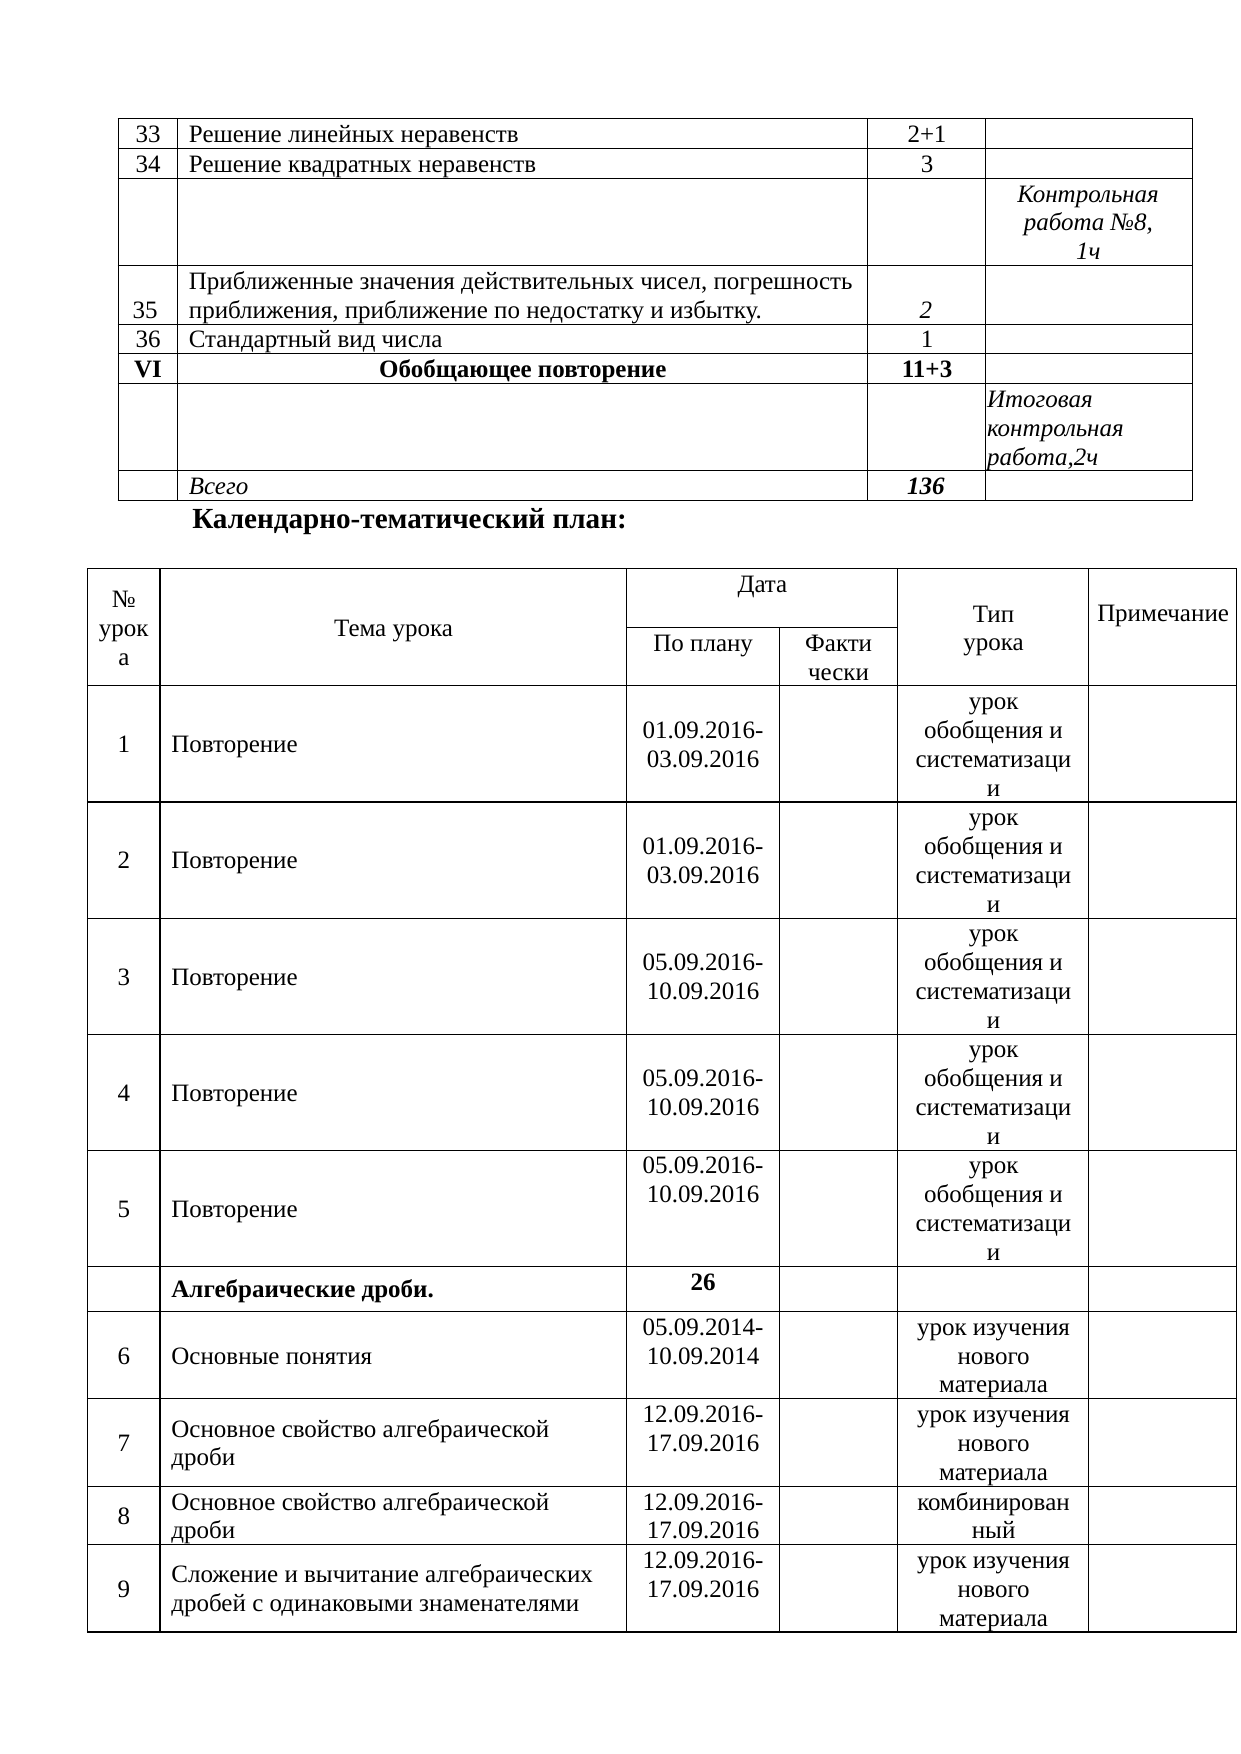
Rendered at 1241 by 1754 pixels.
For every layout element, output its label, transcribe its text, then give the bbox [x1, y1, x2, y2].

table_cell Всего [178, 471, 867, 500]
table_cell [898, 1267, 1088, 1311]
table_cell [986, 471, 1192, 500]
table_cell [780, 1545, 897, 1631]
table_header Тема урока [161, 569, 626, 685]
table_header № урока [88, 569, 159, 685]
table_cell [868, 179, 985, 265]
table_cell Основное свойство алгебраической дроби [161, 1487, 626, 1544]
table_cell Повторение [161, 1035, 626, 1149]
table_cell урок обобщения и систематизации [898, 803, 1088, 917]
table_cell 2 [868, 266, 985, 323]
table_cell 01.09.2016-03.09.2016 [627, 686, 779, 801]
table_cell [119, 179, 177, 265]
table_cell Алгебраические дроби. [161, 1267, 626, 1311]
table_cell [178, 179, 867, 265]
table_cell 7 [88, 1399, 159, 1486]
table_cell [780, 686, 897, 801]
table_cell Сложение и вычитание алгебраических дробей с одинаковыми знаменателями [161, 1545, 626, 1631]
table_cell [986, 325, 1192, 353]
table_cell [780, 1312, 897, 1398]
table_cell 3 [88, 919, 159, 1033]
table_header Тип урока [898, 569, 1088, 685]
table_cell [986, 266, 1192, 323]
table_cell [1089, 919, 1236, 1033]
table_cell [780, 1267, 897, 1311]
table_cell Основное свойство алгебраической дроби [161, 1399, 626, 1486]
table_cell [780, 803, 897, 917]
table_cell 12.09.2016-17.09.2016 [627, 1545, 779, 1631]
table_cell Повторение [161, 1151, 626, 1266]
table_cell урок обобщения и систематизации [898, 1151, 1088, 1266]
table_cell Повторение [161, 919, 626, 1033]
table_cell 1 [88, 686, 159, 801]
table_cell 01.09.2016-03.09.2016 [627, 803, 779, 917]
table_cell урок обобщения и систематизации [898, 686, 1088, 801]
table_cell [1089, 686, 1236, 801]
table_cell урок обобщения и систематизации [898, 1035, 1088, 1149]
table_cell 12.09.2016-17.09.2016 [627, 1487, 779, 1544]
table_cell 3 [868, 149, 985, 178]
table_cell Факти чески [780, 628, 897, 685]
table_cell 2+1 [868, 119, 985, 148]
table_cell [1089, 1035, 1236, 1149]
table_cell [986, 354, 1192, 383]
table_cell Повторение [161, 686, 626, 801]
table_cell 5 [88, 1151, 159, 1266]
table_cell [780, 919, 897, 1033]
table_cell Решение линейных неравенств [178, 119, 867, 148]
table_cell [868, 384, 985, 470]
table_cell [780, 1035, 897, 1149]
table_cell [1089, 1151, 1236, 1266]
table_header Дата [627, 569, 897, 627]
table_cell 05.09.2016-10.09.2016 [627, 1035, 779, 1149]
table_cell комбинирован ный [898, 1487, 1088, 1544]
table_cell 35 [119, 266, 177, 323]
table_cell По плану [627, 628, 779, 685]
table_cell 2 [88, 803, 159, 917]
table_cell 9 [88, 1545, 159, 1631]
table_cell 11+3 [868, 354, 985, 383]
table_cell Повторение [161, 803, 626, 917]
table_cell Контрольная работа №8, 1ч [986, 179, 1192, 265]
table_cell 05.09.2016-10.09.2016 [627, 1151, 779, 1266]
table_cell [986, 119, 1192, 148]
table_cell Обобщающее повторение [178, 354, 867, 383]
table_cell [1089, 803, 1236, 917]
table_cell Приближенные значения действительных чисел, погрешность приближения, приближение по недостатку и избытку. [178, 266, 867, 323]
table_cell [1089, 1399, 1236, 1486]
table_cell 6 [88, 1312, 159, 1398]
table_cell [1089, 1545, 1236, 1631]
table_cell 8 [88, 1487, 159, 1544]
table_header Примечание [1089, 569, 1236, 685]
table_cell [119, 471, 177, 500]
table_cell 4 [88, 1035, 159, 1149]
table_cell [1089, 1312, 1236, 1398]
table_cell Итоговая контрольная работа,2ч [986, 384, 1192, 470]
table_cell [88, 1267, 159, 1311]
table_cell 05.09.2016-10.09.2016 [627, 919, 779, 1033]
table_cell [119, 384, 177, 470]
table_cell Основные понятия [161, 1312, 626, 1398]
table_cell [780, 1151, 897, 1266]
table_cell 136 [868, 471, 985, 500]
table_cell 36 [119, 325, 177, 353]
table_cell 33 [119, 119, 177, 148]
table_cell [1089, 1487, 1236, 1544]
table_cell Стандартный вид числа [178, 325, 867, 353]
table_cell 26 [627, 1267, 779, 1311]
table_cell 1 [868, 325, 985, 353]
table_cell 05.09.2014-10.09.2014 [627, 1312, 779, 1398]
table_cell [986, 149, 1192, 178]
table_cell [178, 384, 867, 470]
table_cell урок обобщения и систематизации [898, 919, 1088, 1033]
table_cell Решение квадратных неравенств [178, 149, 867, 178]
text Календарно-тематический план: [118, 501, 1122, 535]
table_cell урок изучения нового материала [898, 1312, 1088, 1398]
table_cell 34 [119, 149, 177, 178]
table_cell [780, 1399, 897, 1486]
table_cell урок изучения нового материала [898, 1545, 1088, 1631]
table_cell 12.09.2016-17.09.2016 [627, 1399, 779, 1486]
table_cell урок изучения нового материала [898, 1399, 1088, 1486]
table_cell [780, 1487, 897, 1544]
table_cell [1089, 1267, 1236, 1311]
table_cell VI [119, 354, 177, 383]
